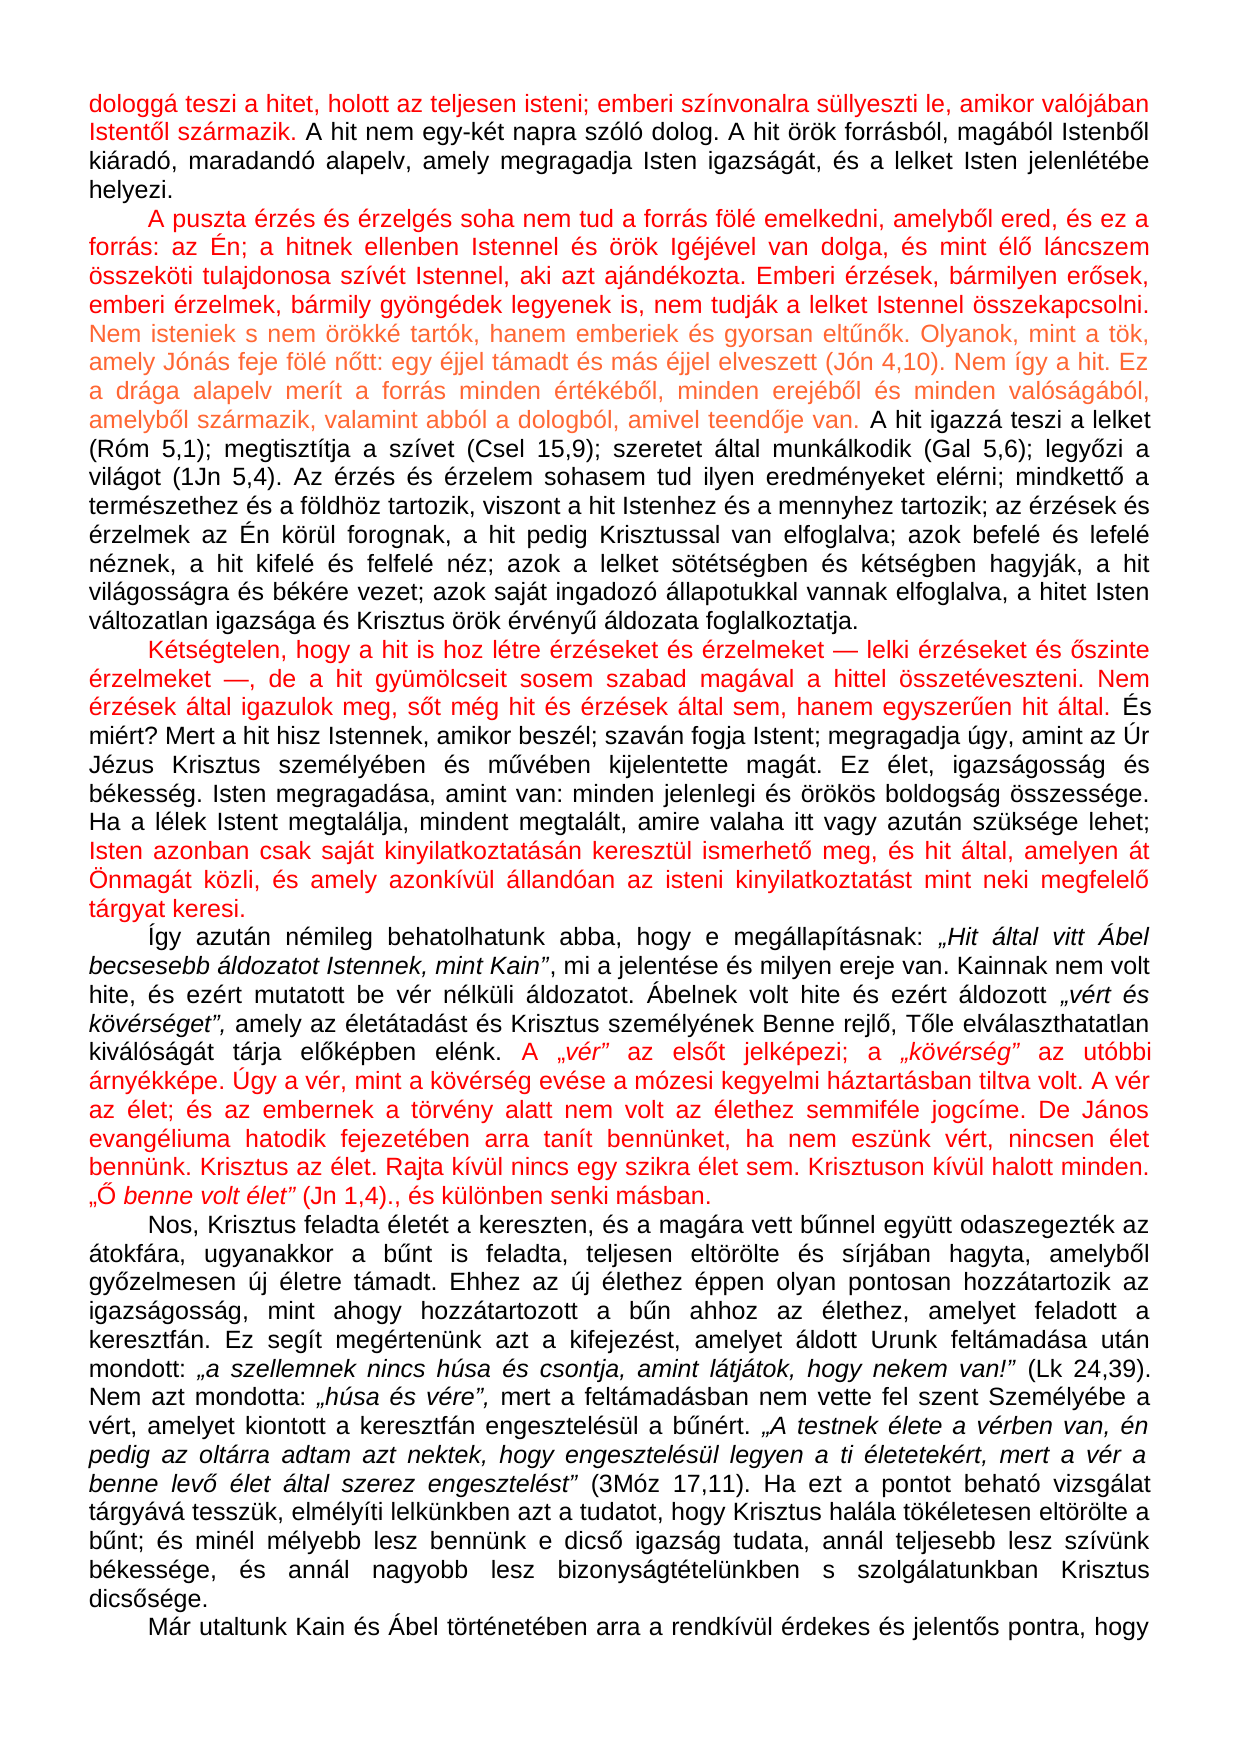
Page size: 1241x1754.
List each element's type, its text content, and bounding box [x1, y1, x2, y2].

text Így azután némileg behatolhatunk abba, hogy e megállapításnak: „Hit által vitt Ábel becsesebb áldozatot Istennek, mint Kain”, mi a jelentése és milyen ereje van. Kainnak nem volt hite, és ezért mutatott be vér nélküli áldozatot. Ábelnek volt hite és ezért áldozott „vért és kövérséget”, amely az életátadást és Krisztus személyének Benne rejlő, Tőle elválaszthatatlan kiválóságát tárja előképben elénk. A „vér” az elsőt jelképezi; a „kövérség” az utóbbi árnyékképe. Úgy a vér, mint a kövérség evése a mózesi kegyelmi háztartásban tiltva volt. A vér az élet; és az embernek a törvény alatt nem volt az élethez semmiféle jogcíme. De János evangéliuma hatodik fejezetében arra tanít bennünket, ha nem eszünk vért, nincsen élet bennünk. Krisztus az élet. Rajta kívül nincs egy szikra élet sem. Krisztuson kívül halott minden. „Ő benne volt élet” (Jn 1,4)., és különben senki másban. [88, 922, 1152, 1210]
text Kétségtelen, hogy a hit is hoz létre érzéseket és érzelmeket — lelki érzéseket és őszinte érzelmeket —, de a hit gyümölcseit sosem szabad magával a hittel összetéveszteni. Nem érzések által igazulok meg, sőt még hit és érzések által sem, hanem egyszerűen hit által. És miért? Mert a hit hisz Istennek, amikor beszél; szaván fogja Istent; megragadja úgy, amint az Úr Jézus Krisztus személyében és művében kijelentette magát. Ez élet, igazságosság és békesség. Isten megragadása, amint van: minden jelenlegi és örökös boldogság összessége. Ha a lélek Istent megtalálja, mindent megtalált, amire valaha itt vagy azután szüksége lehet; Isten azonban csak saját kinyilatkoztatásán keresztül ismerhető meg, és hit által, amelyen át Önmagát közli, és amely azonkívül állandóan az isteni kinyilatkoztatást mint neki megfelelő tárgyat keresi. [88, 635, 1152, 922]
text Nos, Krisztus feladta életét a kereszten, és a magára vett bűnnel együtt odaszegezték az átokfára, ugyanakkor a bűnt is feladta, teljesen eltörölte és sírjában hagyta, amelyből győzelmesen új életre támadt. Ehhez az új élethez éppen olyan pontosan hozzátartozik az igazságosság, mint ahogy hozzátartozott a bűn ahhoz az élethez, amelyet feladott a keresztfán. Ez segít megértenünk azt a kifejezést, amelyet áldott Urunk feltámadása után mondott: „a szellemnek nincs húsa és csontja, amint látjátok, hogy nekem van!” (Lk 24,39). Nem azt mondotta: „húsa és vére”, mert a feltámadásban nem vette fel szent Személyébe a vért, amelyet kiontott a keresztfán engesztelésül a bűnért. „A testnek élete a vérben van, én pedig az oltárra adtam azt nektek, hogy engesztelésül legyen a ti életetekért, mert a vér a benne levő élet által szerez engesztelést” (3Móz 17,11). Ha ezt a pontot beható vizsgálat tárgyává tesszük, elmélyíti lelkünkben azt a tudatot, hogy Krisztus halála tökéletesen eltörölte a bűnt; és minél mélyebb lesz bennünk e dicső igazság tudata, annál teljesebb lesz szívünk békessége, és annál nagyobb lesz bizonyságtételünkben s szolgálatunkban Krisztus dicsősége. [88, 1210, 1152, 1612]
text Már utaltunk Kain és Ábel történetében arra a rendkívül érdekes és jelentős pontra, hogy [88, 1612, 1152, 1641]
text dologgá teszi a hitet, holott az teljesen isteni; emberi színvonalra süllyeszti le, amikor valójában Istentől származik. A hit nem egy-két napra szóló dolog. A hit örök forrásból, magából Istenből kiáradó, maradandó alapelv, amely megragadja Isten igazságát, és a lelket Isten jelenlétébe helyezi. [88, 88, 1152, 203]
text A puszta érzés és érzelgés soha nem tud a forrás fölé emelkedni, amelyből ered, és ez a forrás: az Én; a hitnek ellenben Istennel és örök Igéjével van dolga, és mint élő láncszem összeköti tulajdonosa szívét Istennel, aki azt ajándékozta. Emberi érzések, bármilyen erősek, emberi érzelmek, bármily gyöngédek legyenek is, nem tudják a lelket Istennel összekapcsolni. Nem isteniek s nem örökké tartók, hanem emberiek és gyorsan eltűnők. Olyanok, mint a tök, amely Jónás feje fölé nőtt: egy éjjel támadt és más éjjel elveszett (Jón 4,10). Nem így a hit. Ez a drága alapelv merít a forrás minden értékéből, minden erejéből és minden valóságából, amelyből származik, valamint abból a dologból, amivel teendője van. A hit igazzá teszi a lelket (Róm 5,1); megtisztítja a szívet (Csel 15,9); szeretet által munkálkodik (Gal 5,6); legyőzi a világot (1Jn 5,4). Az érzés és érzelem sohasem tud ilyen eredményeket elérni; mindkettő a természethez és a földhöz tartozik, viszont a hit Istenhez és a mennyhez tartozik; az érzések és érzelmek az Én körül forognak, a hit pedig Krisztussal van elfoglalva; azok befelé és lefelé néznek, a hit kifelé és felfelé néz; azok a lelket sötétségben és kétségben hagyják, a hit világosságra és békére vezet; azok saját ingadozó állapotukkal vannak elfoglalva, a hitet Isten változatlan igazsága és Krisztus örök érvényű áldozata foglalkoztatja. [88, 203, 1152, 635]
